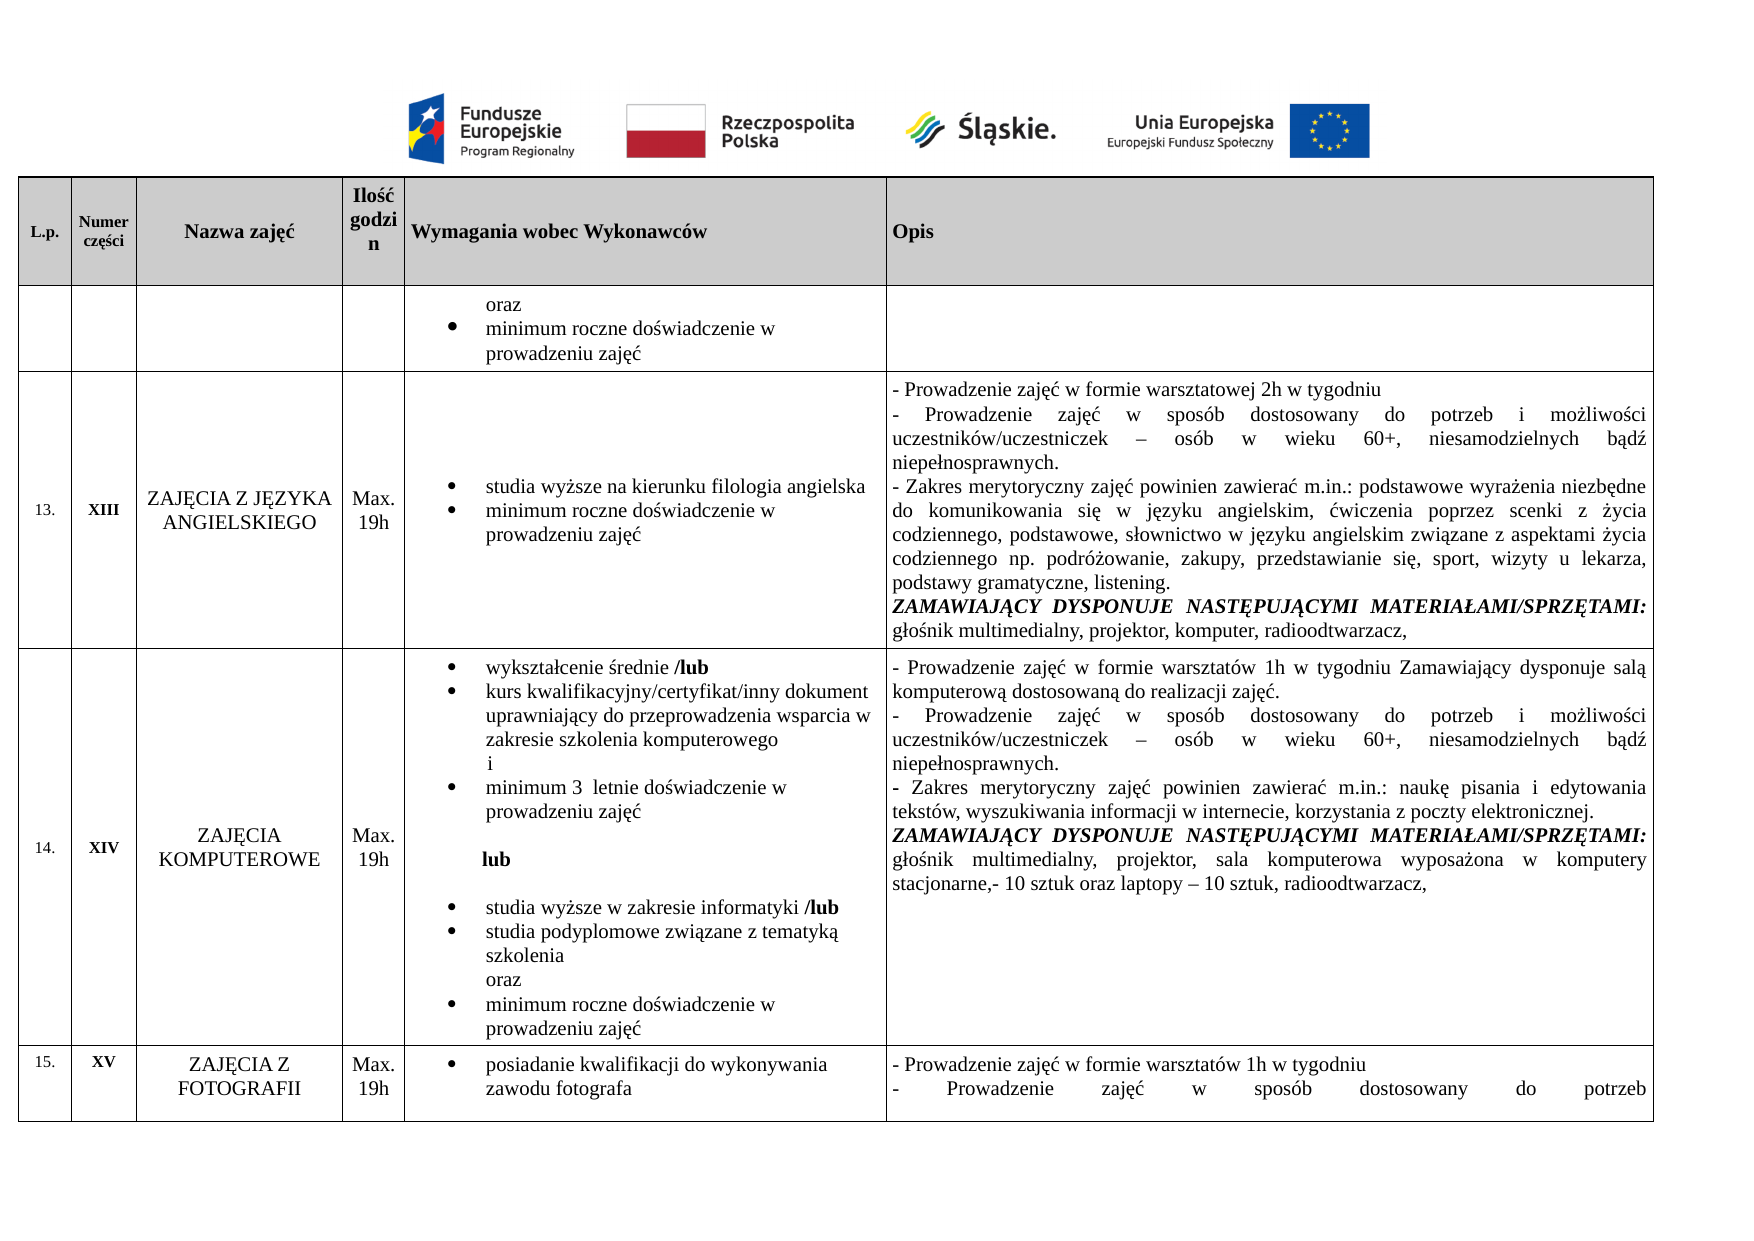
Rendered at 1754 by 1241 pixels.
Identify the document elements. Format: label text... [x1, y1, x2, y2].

table_header Numer części [72, 178, 136, 285]
table_cell - Prowadzenie zajęć w formie warsztatów 1h w tygodniu Zamawiający dysponuje salą komputerową dostosowaną do realizacji zajęć. - Prowadzenie zajęć w sposób dostosowany do potrzeb i możliwości uczestników/uczestniczek – osób w wieku 60+, niesamodzielnych bądź niepełnosprawnych. - Zakres merytoryczny zajęć powinien zawierać m.in.: naukę pisania i edytowania tekstów, wyszukiwania informacji w internecie, korzystania z poczty elektronicznej. ZAMAWIAJĄCY DYSPONUJE NASTĘPUJĄCYMI MATERIAŁAMI/SPRZĘTAMI: głośnik multimedialny, projektor, sala komputerowa wyposażona w komputery stacjonarne,- 10 sztuk oraz laptopy – 10 sztuk, radioodtwarzacz, [887, 649, 1653, 1045]
table_cell 13. [19, 372, 71, 648]
table_cell ZAJĘCIA KOMPUTEROWE [137, 649, 342, 1045]
table_cell XIV [72, 649, 136, 1045]
table_cell studia wyższe na kierunku filologia angielska minimum roczne doświadczenie w prowadzeniu zajęć [405, 372, 886, 648]
table_header Opis [887, 178, 1653, 285]
picture [383, 79, 1388, 175]
table_cell Max. 19h [343, 1046, 404, 1121]
table_cell ZAJĘCIA Z JĘZYKA ANGIELSKIEGO [137, 372, 342, 648]
table_cell [137, 286, 342, 371]
table_cell Max. 19h [343, 372, 404, 648]
table_cell [343, 286, 404, 371]
table_header Ilość godzin [343, 178, 404, 285]
table_cell 14. [19, 649, 71, 1045]
table_cell posiadanie kwalifikacji do wykonywania zawodu fotografa minimum roczne doświadczenie w pracy [405, 1046, 886, 1121]
table_cell - Prowadzenie zajęć w formie warsztatowej 2h w tygodniu - Prowadzenie zajęć w sposób dostosowany do potrzeb i możliwości uczestników/uczestniczek – osób w wieku 60+, niesamodzielnych bądź niepełnosprawnych. - Zakres merytoryczny zajęć powinien zawierać m.in.: podstawowe wyrażenia niezbędne do komunikowania się w języku angielskim, ćwiczenia poprzez scenki z życia codziennego, podstawowe, słownictwo w języku angielskim związane z aspektami życia codziennego np. podróżowanie, zakupy, przedstawianie się, sport, wizyty u lekarza, podstawy gramatyczne, listening. ZAMAWIAJĄCY DYSPONUJE NASTĘPUJĄCYMI MATERIAŁAMI/SPRZĘTAMI: głośnik multimedialny, projektor, komputer, radioodtwarzacz, [887, 372, 1653, 648]
table_cell [72, 286, 136, 371]
table_header L.p. [19, 178, 71, 285]
table_cell Max. 19h [343, 649, 404, 1045]
table_cell XIII [72, 372, 136, 648]
table_cell wykształcenie średnie /lub kurs kwalifikacyjny/certyfikat/inny dokument uprawniający do przeprowadzenia wsparcia w zakresie szkolenia komputerowego i minimum 3 letnie doświadczenie w prowadzeniu zajęć lub studia wyższe w zakresie informatyki /lub studia podyplomowe związane z tematyką szkolenia oraz minimum roczne doświadczenie w prowadzeniu zajęć [405, 649, 886, 1045]
table_cell uprawnienia do wykonywania zawodu terapeuty zajęciowego zgodnie z Rozporządzeniem Ministra Zdrowia z 6 listopada z 2013r. w sprawie świadczeń gwarantowanych z zakresu rehabilitacji leczniczej/lub ukończony kurs kwalifikacyjny z zakresu arteterapii i minimum 2 letnie doświadczenie w prowadzeniu zajęć lub studia wyższe kierunkowe / lub studia podyplomowe przygotowujące do prowadzenia arteterapii / lub certyfikat edukatora arteterapii potwierdzający kompetencje arteterapeuty wydany przez Stowarzyszenie Arteterapeutów Polskich „KAJROS” bądź inny równoważny oraz minimum roczne doświadczenie w prowadzeniu zajęć [405, 286, 886, 371]
table_header Wymagania wobec Wykonawców [405, 178, 886, 285]
table_cell [19, 286, 71, 371]
table_header Nazwa zajęć [137, 178, 342, 285]
table_cell ZAJĘCIA Z FOTOGRAFII [137, 1046, 342, 1121]
table_cell XV [72, 1046, 136, 1121]
table_cell [887, 286, 1653, 371]
table_cell - Prowadzenie zajęć w formie warsztatów 1h w tygodniu - Prowadzenie zajęć w sposób dostosowany do potrzeb [887, 1046, 1653, 1121]
table_cell 15. [19, 1046, 71, 1121]
